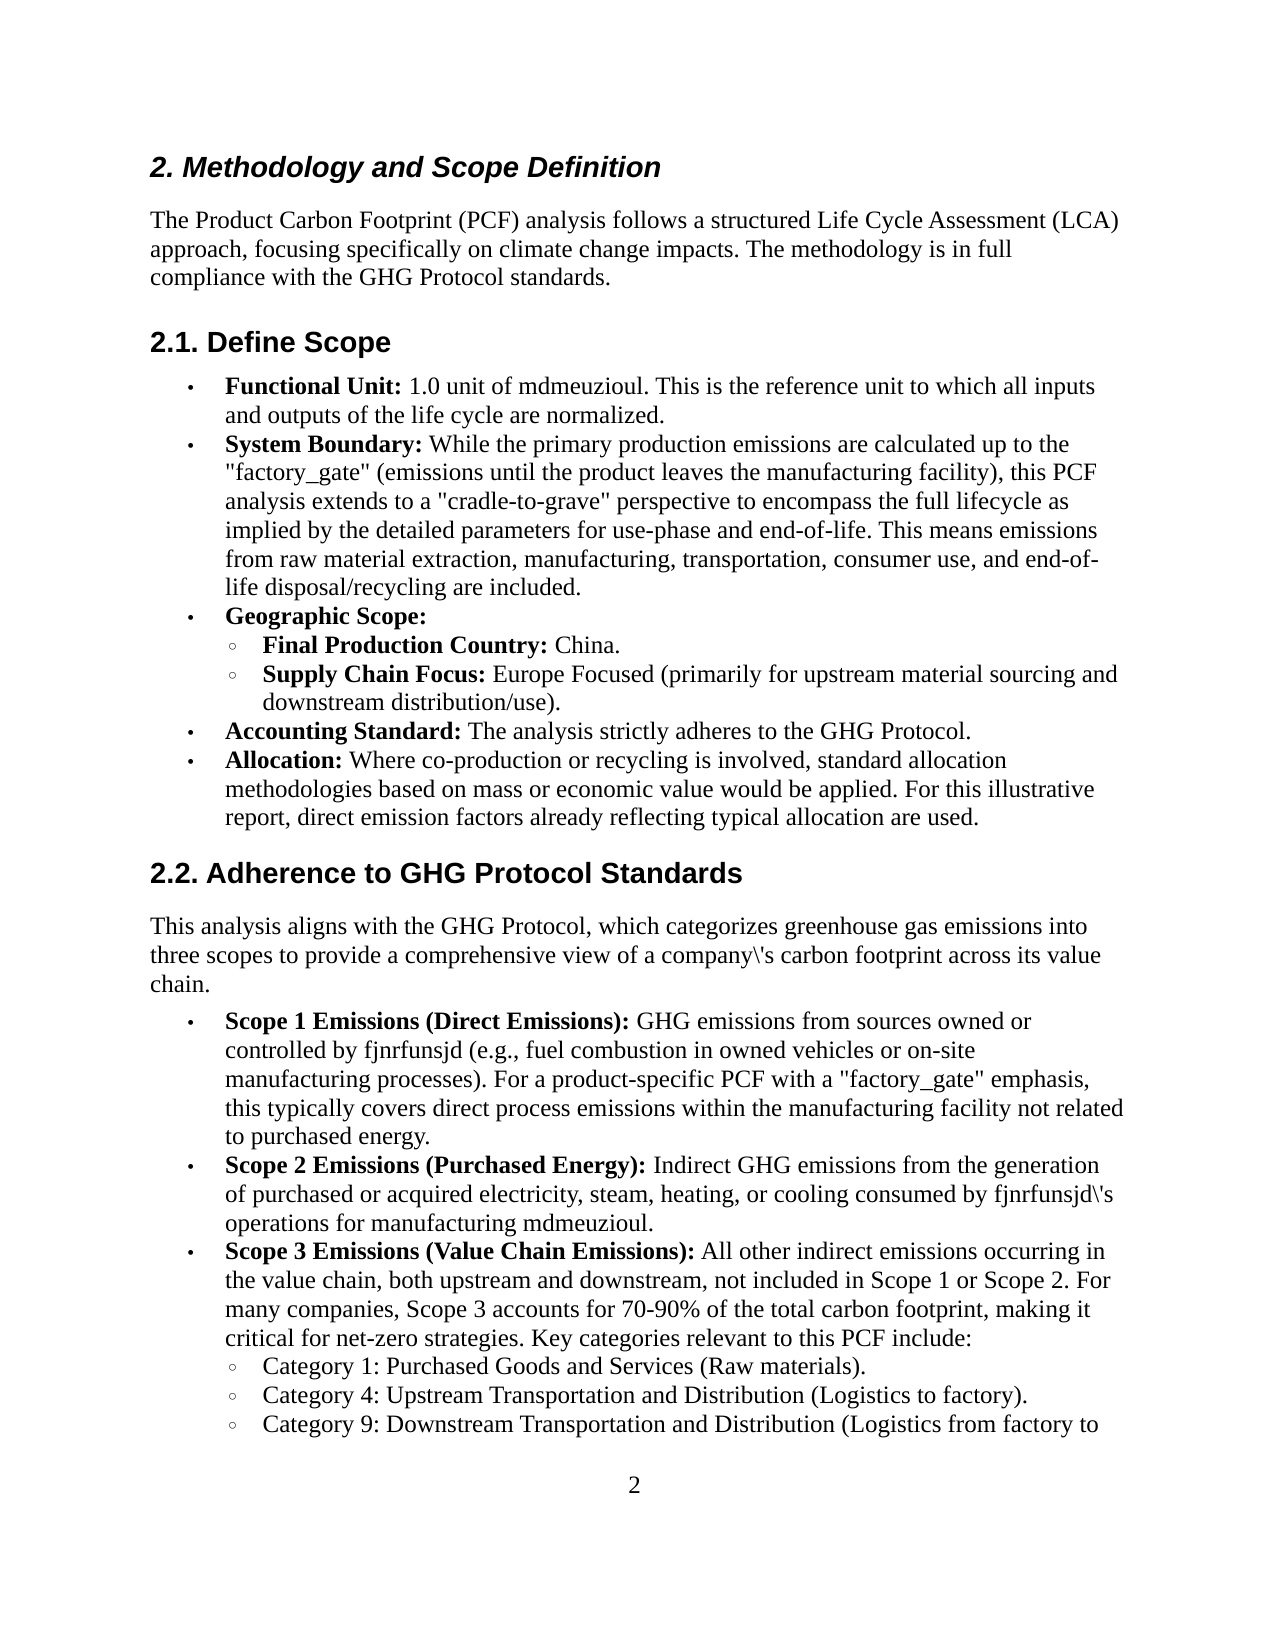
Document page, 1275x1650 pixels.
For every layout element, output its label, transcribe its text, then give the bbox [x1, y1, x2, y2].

list Allocation: Where co-production or recycling is involved, standard allocation methodologies based on mass or economic value would be applied. For this illustrative report, direct emission factors already reflecting typical allocation are used. [187, 745, 1125, 831]
list Accounting Standard: The analysis strictly adheres to the GHG Protocol. [187, 716, 1125, 745]
list Supply Chain Focus: Europe Focused (primarily for upstream material sourcing and downstream distribution/use). [225, 659, 1125, 716]
list Scope 1 Emissions (Direct Emissions): GHG emissions from sources owned or controlled by fjnrfunsjd (e.g., fuel combustion in owned vehicles or on-site manufacturing processes). For a product-specific PCF with a "factory_gate" emphasis, this typically covers direct process emissions within the manufacturing facility not related to purchased energy. [187, 1006, 1125, 1150]
list Scope 3 Emissions (Value Chain Emissions): All other indirect emissions occurring in the value chain, both upstream and downstream, not included in Scope 1 or Scope 2. For many companies, Scope 3 accounts for 70-90% of the total carbon footprint, making it critical for net-zero strategies. Key categories relevant to this PCF include: [187, 1236, 1125, 1351]
list Category 9: Downstream Transportation and Distribution (Logistics from factory to [225, 1409, 1125, 1438]
list Category 4: Upstream Transportation and Distribution (Logistics to factory). [225, 1380, 1125, 1409]
subtitle 2.1. Define Scope [150, 325, 1125, 359]
subtitle 2.2. Adherence to GHG Protocol Standards [150, 856, 1125, 890]
list Functional Unit: 1.0 unit of mdmeuzioul. This is the reference unit to which all inputs and outputs of the life cycle are normalized. [187, 371, 1125, 429]
list System Boundary: While the primary production emissions are calculated up to the "factory_gate" (emissions until the product leaves the manufacturing facility), this PCF analysis extends to a "cradle-to-grave" perspective to encompass the full lifecycle as implied by the detailed parameters for use-phase and end-of-life. This means emissions from raw material extraction, manufacturing, transportation, consumer use, and end-of-life disposal/recycling are included. [187, 429, 1125, 601]
text The Product Carbon Footprint (PCF) analysis follows a structured Life Cycle Assessment (LCA) approach, focusing specifically on climate change impacts. The methodology is in full compliance with the GHG Protocol standards. [150, 205, 1125, 291]
list Geographic Scope: [187, 601, 1125, 630]
list Category 1: Purchased Goods and Services (Raw materials). [225, 1351, 1125, 1380]
text This analysis aligns with the GHG Protocol, which categorizes greenhouse gas emissions into three scopes to provide a comprehensive view of a company\'s carbon footprint across its value chain. [150, 911, 1125, 997]
subtitle 2. Methodology and Scope Definition [150, 150, 1125, 183]
list Final Production Country: China. [225, 630, 1125, 659]
list Scope 2 Emissions (Purchased Energy): Indirect GHG emissions from the generation of purchased or acquired electricity, steam, heating, or cooling consumed by fjnrfunsjd\'s operations for manufacturing mdmeuzioul. [187, 1150, 1125, 1236]
